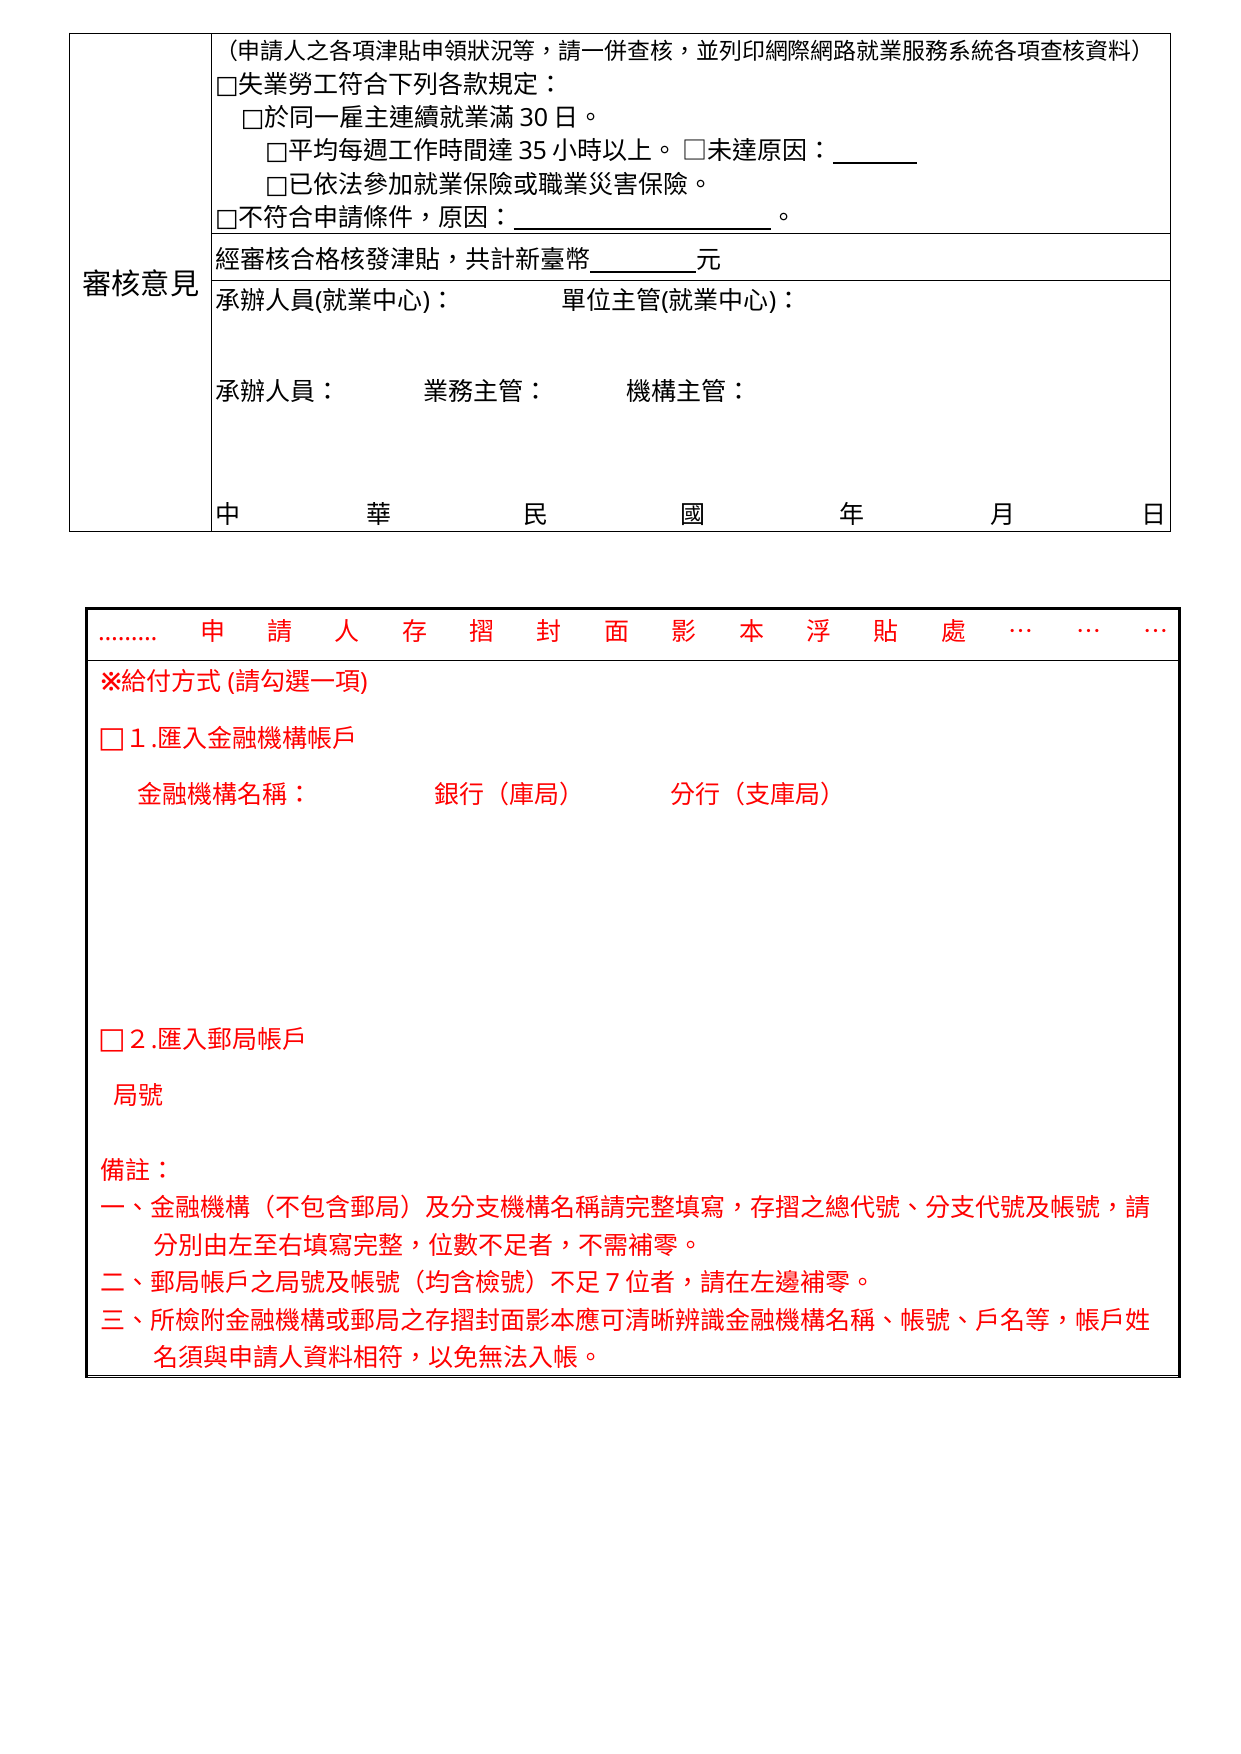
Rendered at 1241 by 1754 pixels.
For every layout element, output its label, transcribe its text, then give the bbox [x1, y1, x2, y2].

table_header ………申請人存摺封面影本浮貼處……… [88, 610, 1178, 660]
table_cell 承辦人員(就業中心)： 單位主管(就業中心)： 承辦人員： 業務主管： 機構主管： 中 華 民 國 年 月 日 [212, 281, 1170, 531]
table_cell 經審核合格核發津貼，共計新臺幣 元 [212, 234, 1170, 280]
table_cell ※給付方式 (請勾選一項) □１.匯入金融機構帳戶 金融機構名稱： 銀行（庫局） 分行（支庫局） □２.匯入郵局帳戶 局號 備註： 一、金融機構（不包含郵局）及分支機構名稱請完整填寫，存摺之總代號、分支代號及帳號，請分別由左至右填寫完整，位數不足者，不需補零。 二、郵局帳戶之局號及帳號（均含檢號）不足7位者，請在左邊補零。 三、所檢附金融機構或郵局之存摺封面影本應可清晰辨識金融機構名稱、帳號、戶名等，帳戶姓名須與申請人資料相符，以免無法入帳。 [88, 661, 1178, 1374]
table_cell 審核意見 [70, 34, 211, 531]
table_cell （申請人之各項津貼申領狀況等，請一併查核，並列印網際網路就業服務系統各項查核資料） □失業勞工符合下列各款規定： □於同一雇主連續就業滿30日。 □平均每週工作時間達35小時以上。 □未達原因： □已依法參加就業保險或職業災害保險。 □不符合申請條件，原因： 。 [212, 34, 1170, 233]
